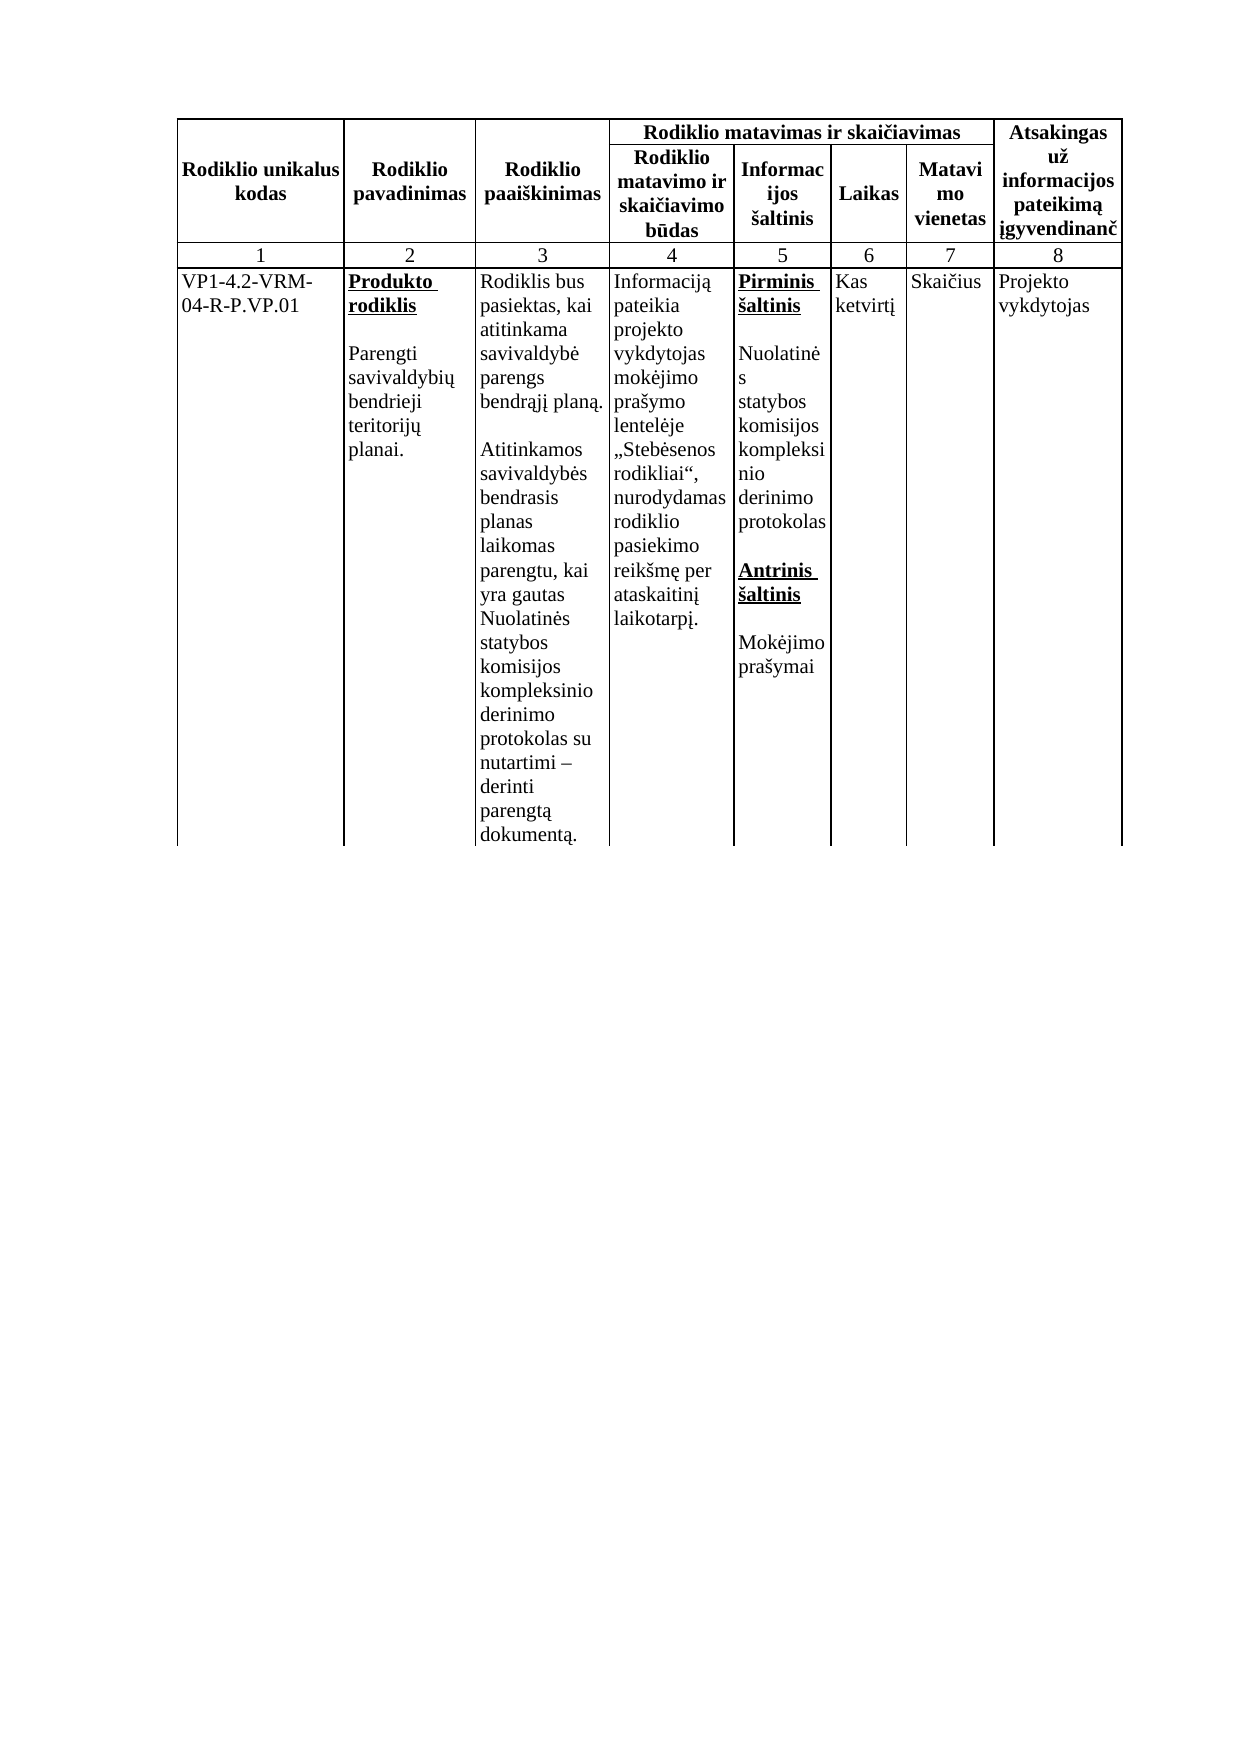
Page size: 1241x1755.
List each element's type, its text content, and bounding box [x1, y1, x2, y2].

table_cell Informacijos šaltinis [735, 145, 830, 242]
table_cell 7 [907, 243, 993, 267]
table_cell 4 [610, 243, 733, 267]
table_header Rodiklio matavimas ir skaičiavimas [610, 120, 993, 144]
table_cell 6 [832, 243, 906, 267]
table_header Rodiklio pavadinimas [345, 120, 475, 242]
table_cell 1 [178, 243, 343, 267]
table_cell 5 [735, 243, 830, 267]
table_cell Informaciją pateikia projekto vykdytojas mokėjimo prašymo lentelėje „Stebėsenos rodikliai“, nurodydamas rodiklio pasiekimo reikšmę per ataskaitinį laikotarpį. [610, 269, 733, 846]
table_cell Laikas [832, 145, 906, 242]
table_cell Projekto vykdytojas [995, 269, 1121, 846]
table_cell Rodiklis bus pasiektas, kai atitinkama savivaldybė parengs bendrąjį planą. Atitinkamos savivaldybės bendrasis planas laikomas parengtu, kai yra gautas Nuolatinės statybos komisijos kompleksinio derinimo protokolas su nutartimi – derinti parengtą dokumentą. [476, 269, 609, 846]
table_cell Kas ketvirtį [832, 269, 906, 846]
table_cell 3 [476, 243, 609, 267]
table_cell Pirminis šaltinis Nuolatinės statybos komisijos kompleksinio derinimo protokolas Antrinis šaltinis Mokėjimo prašymai [735, 269, 830, 846]
table_cell Rodiklio matavimo ir skaičiavimo būdas [610, 145, 733, 242]
table_cell Skaičius [907, 269, 993, 846]
table_header Rodiklio paaiškinimas [476, 120, 609, 242]
table_cell Matavimo vienetas [907, 145, 993, 242]
table_cell 2 [345, 243, 475, 267]
table_header Rodiklio unikalus kodas [178, 120, 343, 242]
table_cell 8 [995, 243, 1121, 267]
table_cell VP1-4.2-VRM-04-R-P.VP.01 [178, 269, 343, 846]
table_cell Produkto rodiklis Parengti savivaldybių bendrieji teritorijų planai. [345, 269, 475, 846]
table_header Atsakingas už informacijos pateikimą įgyvendinančiajai ir (ar) tarpinei, ir (ar) vadovaujančiajai institucijoms [995, 120, 1121, 242]
